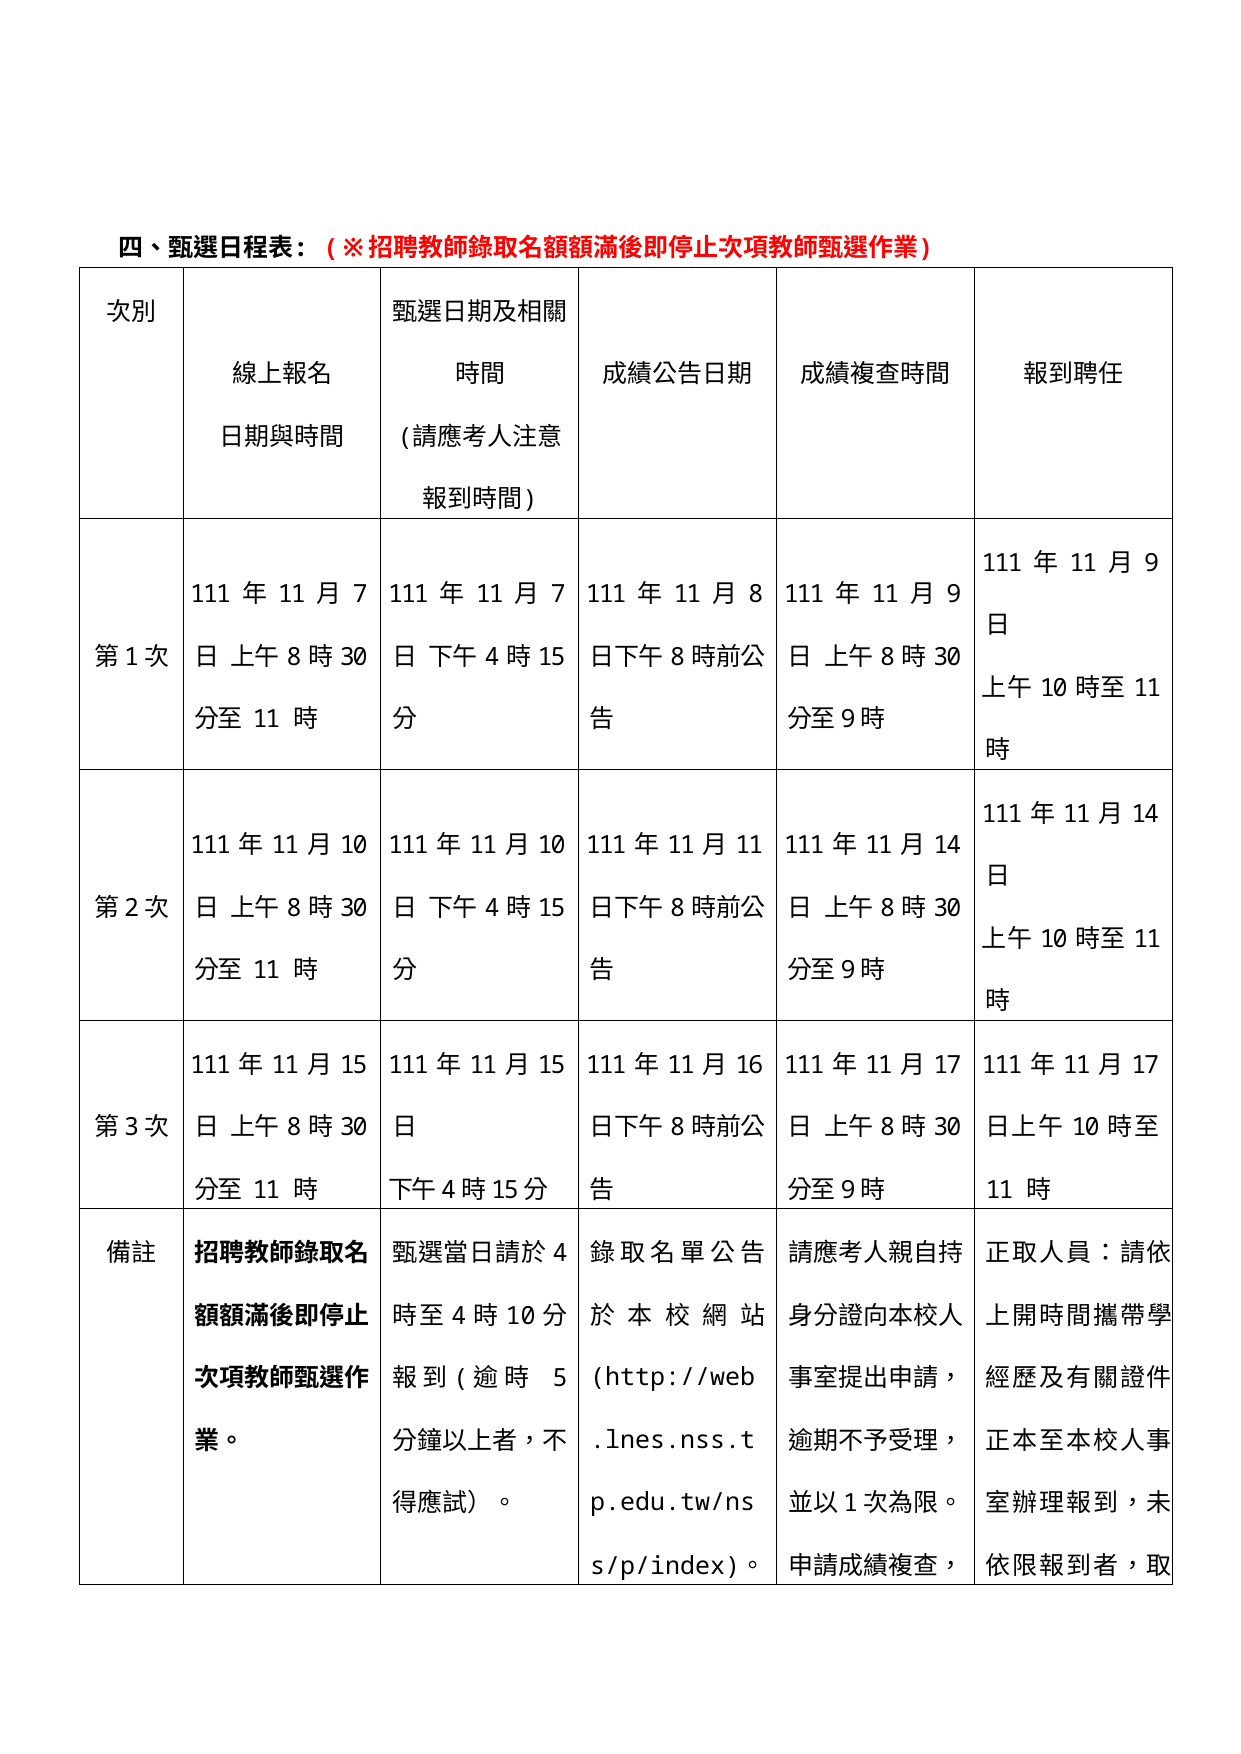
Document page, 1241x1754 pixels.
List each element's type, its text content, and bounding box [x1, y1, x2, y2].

table_cell 111年11月16日下午8時前公告 [579, 1021, 776, 1208]
table_cell 甄選當日請於4時至4時10分報到(逾時 5 分鐘以上者，不得應試）。 [381, 1209, 578, 1584]
table_cell 111年11月7日 下午4時15分 [381, 519, 578, 769]
table_cell 111年11月15日 下午4時15分 [381, 1021, 578, 1208]
table_cell 111年11月7日 上午8時30分至 11 時 [184, 519, 380, 769]
table_header 成績複查時間 [777, 268, 974, 518]
table_cell 111年11月14日 上午10時至11 時 [975, 770, 1172, 1020]
table_cell 111年11月17日上午10時至11 時 [975, 1021, 1172, 1208]
table_cell 備註 [80, 1209, 183, 1584]
table_cell 111年11月10日 上午8時30分至 11 時 [184, 770, 380, 1020]
table_cell 111年11月15日 上午8時30分至 11 時 [184, 1021, 380, 1208]
table_cell 招聘教師錄取名額額滿後即停止次項教師甄選作業。 [184, 1209, 380, 1584]
table_cell 111年11月8日下午8時前公告 [579, 519, 776, 769]
table_cell 第2次 [80, 770, 183, 1020]
table_cell 111年11月9日 上午8時30分至9時 [777, 519, 974, 769]
table_cell 111年11月10日 下午4時15分 [381, 770, 578, 1020]
table_cell 111年11月11日下午8時前公告 [579, 770, 776, 1020]
table_cell 111年11月9日 上午10時至11 時 [975, 519, 1172, 769]
text 四、甄選日程表: (※招聘教師錄取名額額滿後即停止次項教師甄選作業) [118, 204, 1134, 267]
table_cell 第3次 [80, 1021, 183, 1208]
table_header 甄選日期及相關時間 (請應考人注意報到時間) [381, 268, 578, 518]
table_cell 請應考人親自持身分證向本校人事室提出申請，逾期不予受理，並以1次為限。申請成績複查， [777, 1209, 974, 1584]
table_cell 111年11月17日 上午8時30分至9時 [777, 1021, 974, 1208]
table_header 線上報名 日期與時間 [184, 268, 380, 518]
table_cell 111年11月14日 上午8時30分至9時 [777, 770, 974, 1020]
table_header 成績公告日期 [579, 268, 776, 518]
table_header 次別 [80, 268, 183, 518]
table_header 報到聘任 [975, 268, 1172, 518]
table_cell 錄取名單公告 於本校網站 (http://web.lnes.nss.tp.edu.tw/nss/p/index)。 [579, 1209, 776, 1584]
table_cell 正取人員：請依上開時間攜帶學經歷及有關證件正本至本校人事室辦理報到，未依限報到者，取 [975, 1209, 1172, 1584]
table_cell 第1次 [80, 519, 183, 769]
